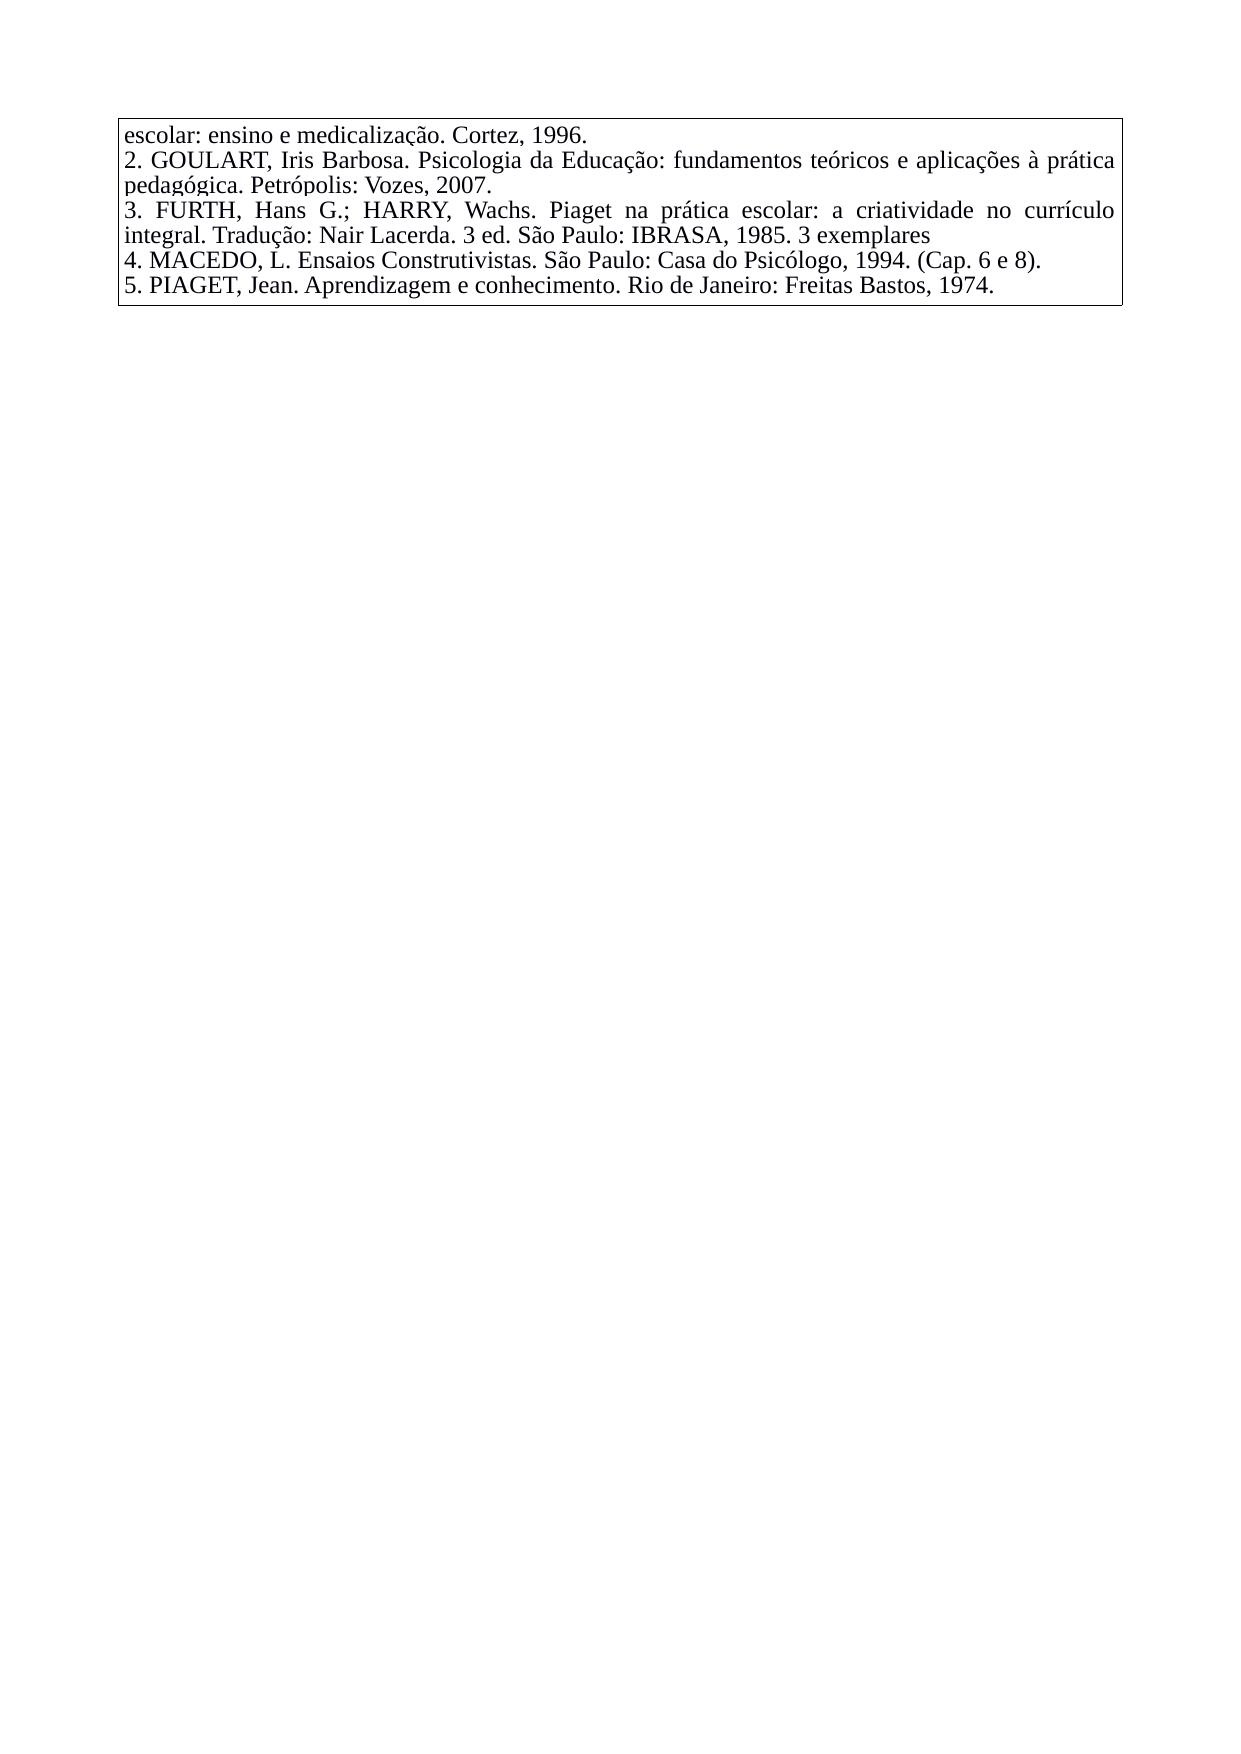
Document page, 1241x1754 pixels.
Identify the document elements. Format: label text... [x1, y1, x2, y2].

table_cell escolar: ensino e medicalização. Cortez, 1996. 2. GOULART, Iris Barbosa. Psicologia da Educação: fundamentos teóricos e aplicações à prática pedagógica. Petrópolis: Vozes, 2007. 3. FURTH, Hans G.; HARRY, Wachs. Piaget na prática escolar: a criatividade no currículo integral. Tradução: Nair Lacerda. 3 ed. São Paulo: IBRASA, 1985. 3 exemplares 4. MACEDO, L. Ensaios Construtivistas. São Paulo: Casa do Psicólogo, 1994. (Cap. 6 e 8). 5. PIAGET, Jean. Aprendizagem e conhecimento. Rio de Janeiro: Freitas Bastos, 1974. [119, 119, 1122, 305]
